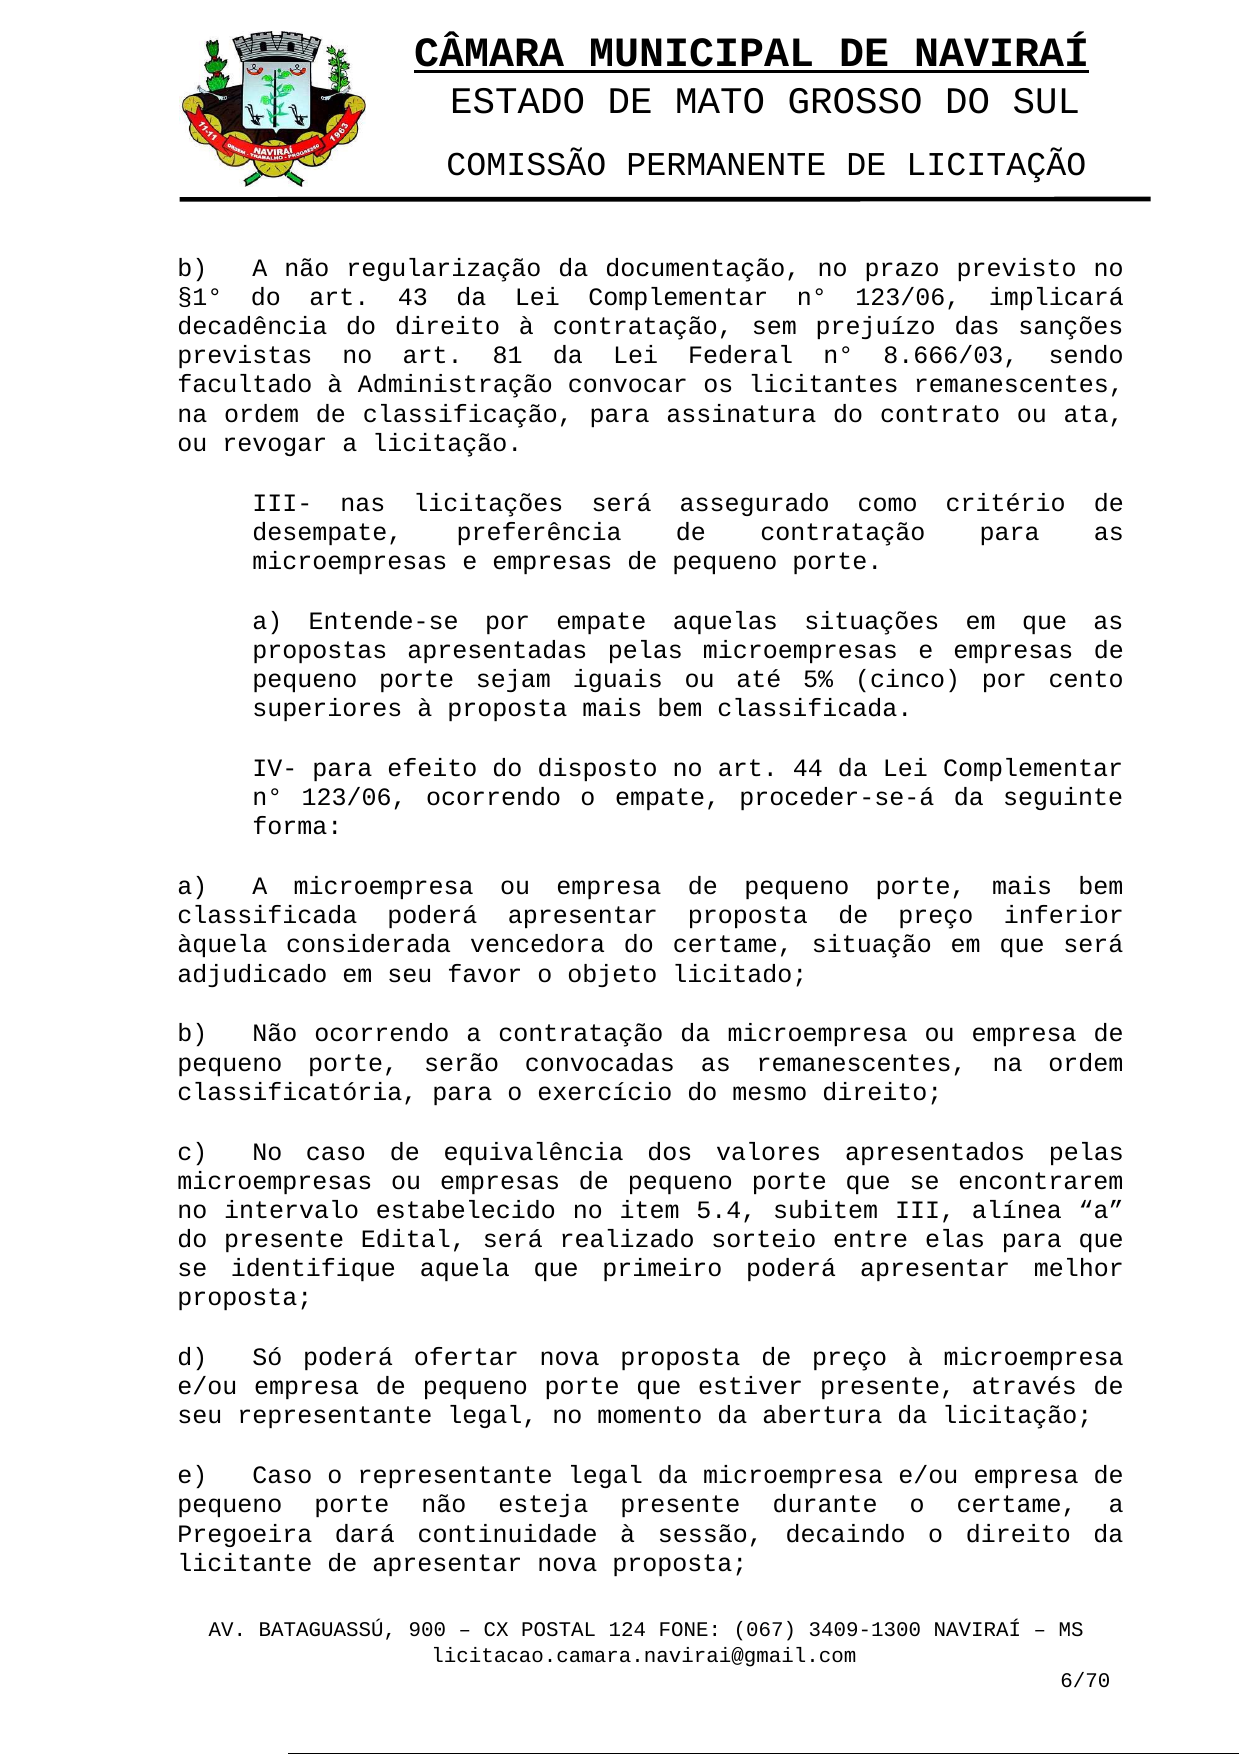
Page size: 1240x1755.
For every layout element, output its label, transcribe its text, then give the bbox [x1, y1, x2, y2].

text IV- para efeito do disposto no art. 44 da Lei Complementar n° 123/06, ocorrendo o empate, proceder-se-á da seguinte forma: [252, 756, 1124, 842]
list A microempresa ou empresa de pequeno porte, mais bem classificada poderá apresentar proposta de preço inferior àquela considerada vencedora do certame, situação em que será adjudicado em seu favor o objeto licitado; [177, 874, 1124, 989]
text a) Entende-se por empate aquelas situações em que as propostas apresentadas pelas microempresas e empresas de pequeno porte sejam iguais ou até 5% (cinco) por cento superiores à proposta mais bem classificada. [252, 608, 1124, 724]
text III- nas licitações será assegurado como critério de desempate, preferência de contratação para as microempresas e empresas de pequeno porte. [252, 490, 1124, 577]
list Caso o representante legal da microempresa e/ou empresa de pequeno porte não esteja presente durante o certame, a Pregoeira dará continuidade à sessão, decaindo o direito da licitante de apresentar nova proposta; [177, 1463, 1124, 1579]
list Não ocorrendo a contratação da microempresa ou empresa de pequeno porte, serão convocadas as remanescentes, na ordem classificatória, para o exercício do mesmo direito; [177, 1021, 1124, 1108]
list A não regularização da documentação, no prazo previsto no §1° do art. 43 da Lei Complementar n° 123/06, implicará decadência do direito à contratação, sem prejuízo das sanções previstas no art. 81 da Lei Federal n° 8.666/03, sendo facultado à Administração convocar os licitantes remanescentes, na ordem de classificação, para assinatura do contrato ou ata, ou revogar a licitação. [177, 255, 1124, 459]
list Só poderá ofertar nova proposta de preço à microempresa e/ou empresa de pequeno porte que estiver presente, através de seu representante legal, no momento da abertura da licitação; [177, 1345, 1124, 1431]
list No caso de equivalência dos valores apresentados pelas microempresas ou empresas de pequeno porte que se encontrarem no intervalo estabelecido no item 5.4, subitem III, alínea “a” do presente Edital, será realizado sorteio entre elas para que se identifique aquela que primeiro poderá apresentar melhor proposta; [177, 1139, 1124, 1313]
